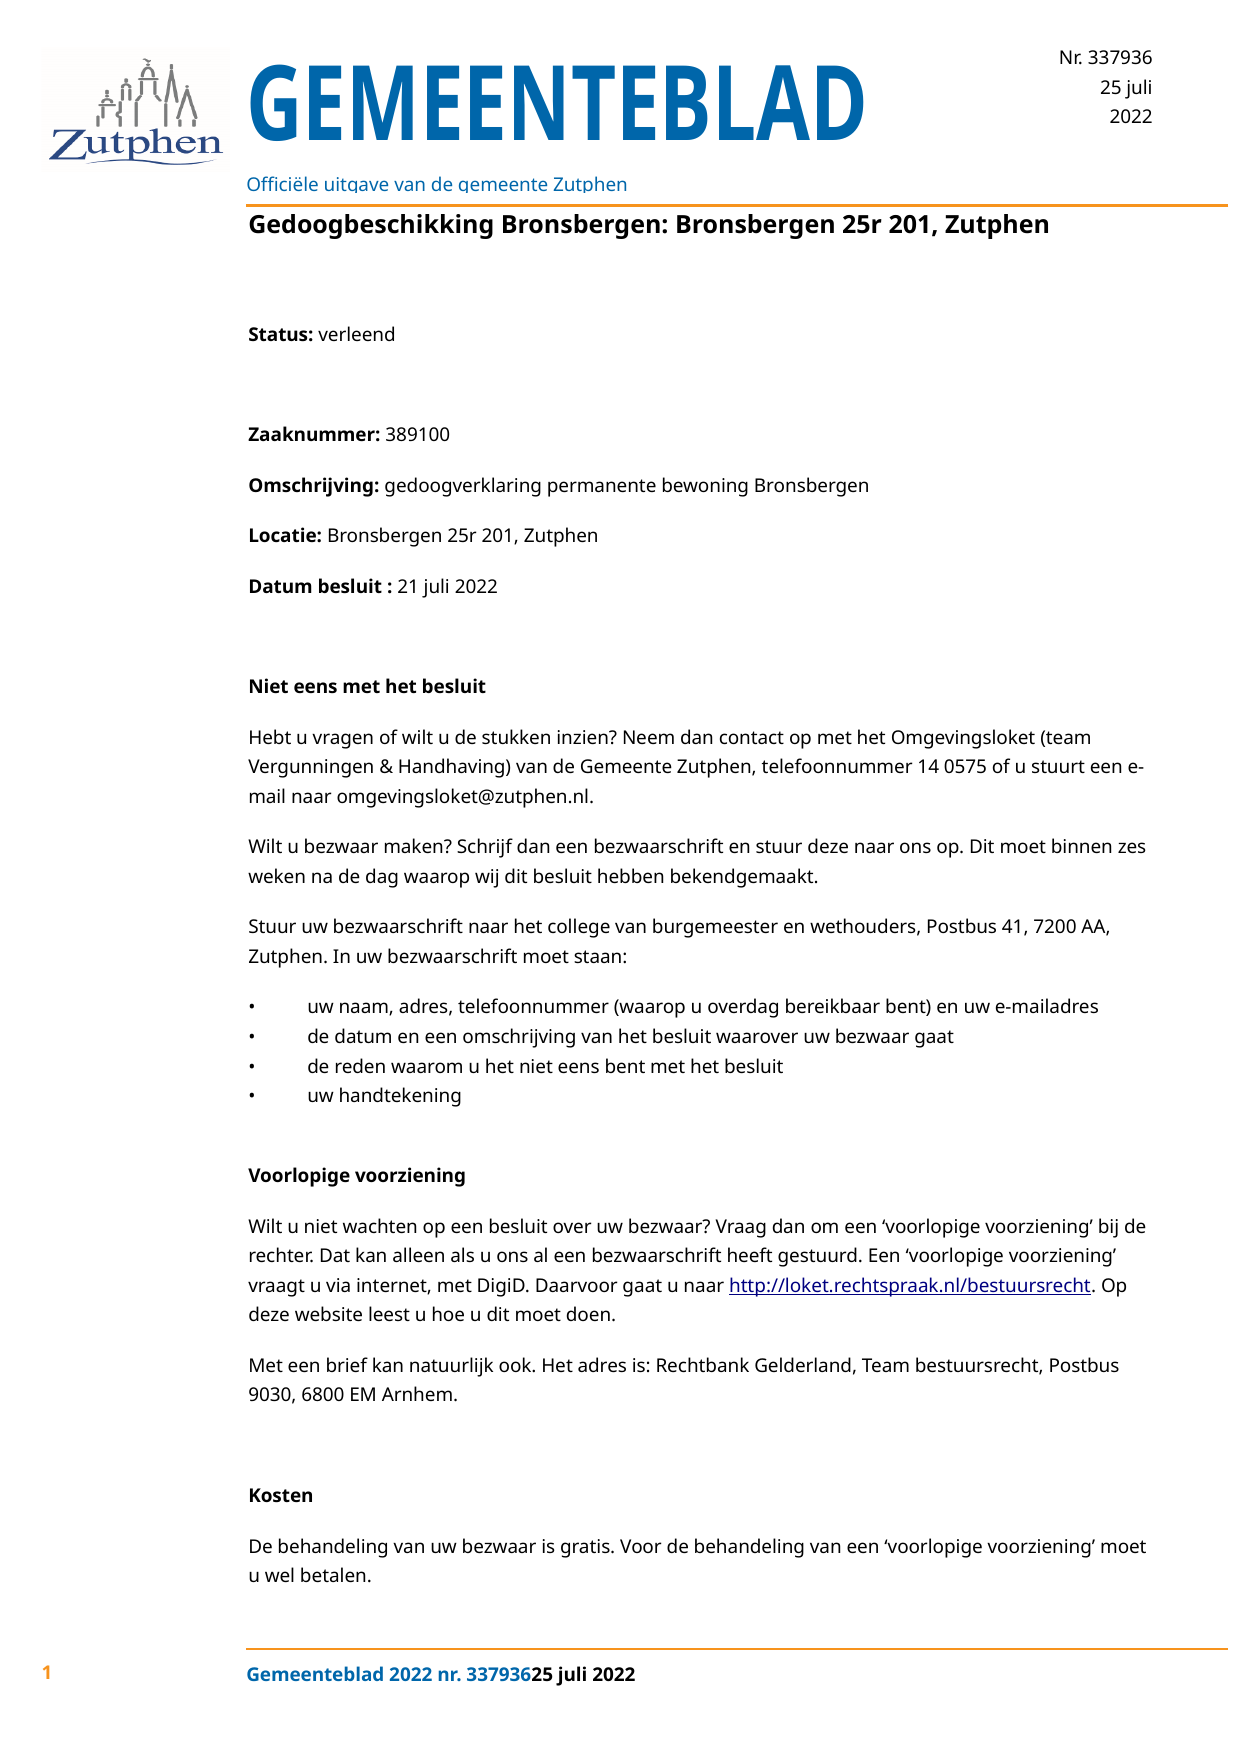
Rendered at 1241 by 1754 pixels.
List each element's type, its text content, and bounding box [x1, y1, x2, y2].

text Niet eens met het besluit [248, 674, 1152, 699]
list uw naam, adres, telefoonnummer (waarop u overdag bereikbaar bent) en uw e-mailadres [248, 994, 1152, 1019]
text Kosten [248, 1482, 1152, 1508]
list uw handtekening [248, 1082, 1152, 1108]
text Zaaknummer: 389100 [248, 422, 1152, 447]
text Wilt u bezwaar maken? Schrijf dan een bezwaarschrift en stuur deze naar ons op. Dit moet binnen zes weken na de dag waarop wij dit besluit hebben bekendgemaakt. [248, 834, 1152, 889]
text Stuur uw bezwaarschrift naar het college van burgemeester en wethouders, Postbus 41, 7200 AA, Zutphen. In uw bezwaarschrift moet staan: [248, 914, 1152, 969]
text Locatie: Bronsbergen 25r 201, Zutphen [248, 522, 1152, 548]
text Met een brief kan natuurlijk ook. Het adres is: Rechtbank Gelderland, Team bestuursrecht, Postbus 9030, 6800 EM Arnhem. [248, 1352, 1152, 1407]
list de datum en een omschrijving van het besluit waarover uw bezwaar gaat [248, 1023, 1152, 1049]
text Omschrijving: gedoogverklaring permanente bewoning Bronsbergen [248, 472, 1152, 498]
list de reden waarom u het niet eens bent met het besluit [248, 1053, 1152, 1078]
text Voorlopige voorziening [248, 1162, 1152, 1188]
text Datum besluit : 21 juli 2022 [248, 573, 1152, 598]
text Wilt u niet wachten op een besluit over uw bezwaar? Vraag dan om een ‘voorlopige voorziening’ bij de rechter. Dat kan alleen als u ons al een bezwaarschrift heeft gestuurd. Een ‘voorlopige voorziening’ vraagt u via internet, met DigiD. Daarvoor gaat u naar http://loket.rechtspraak.nl/bestuursrecht. Op deze website leest u hoe u dit moet doen. [248, 1213, 1152, 1327]
text Status: verleend [248, 321, 1152, 346]
text Hebt u vragen of wilt u de stukken inzien? Neem dan contact op met het Omgevingsloket (team Vergunningen & Handhaving) van de Gemeente Zutphen, telefoonnummer 14 0575 of u stuurt een e-mail naar omgevingsloket@zutphen.nl. [248, 724, 1152, 809]
picture [41, 47, 231, 172]
text De behandeling van uw bezwaar is gratis. Voor de behandeling van een ‘voorlopige voorziening’ moet u wel betalen. [248, 1533, 1152, 1588]
text Gedoogbeschikking Bronsbergen: Bronsbergen 25r 201, Zutphen [248, 207, 1152, 241]
